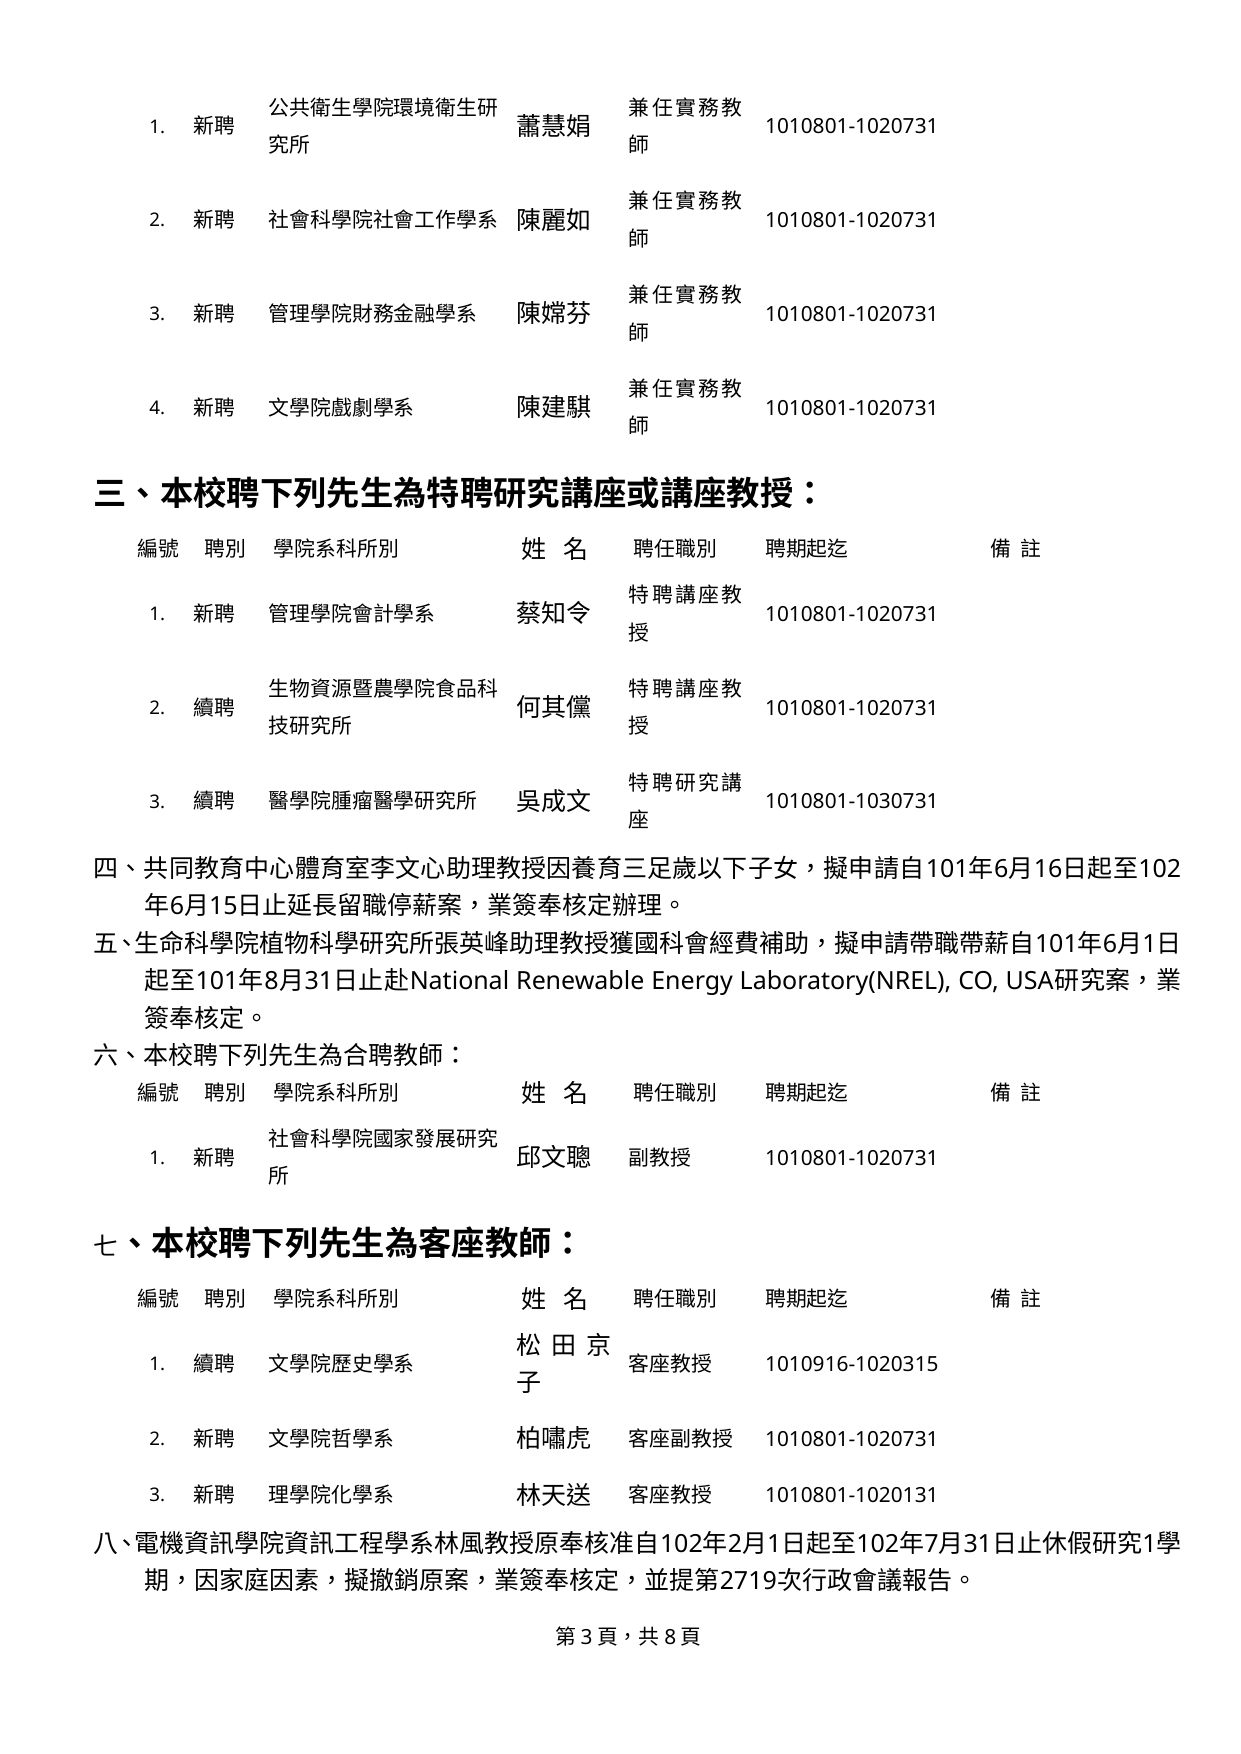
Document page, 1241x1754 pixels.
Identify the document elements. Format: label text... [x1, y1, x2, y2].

table_header 聘期起迄 [754, 1073, 979, 1110]
table_cell 續聘 [188, 1316, 262, 1410]
table_cell 社會科學院國家發展研究所 [263, 1110, 510, 1204]
table_cell 兼任實務教師 [623, 360, 754, 454]
table_header 姓 名 [510, 529, 622, 566]
table_cell [979, 1110, 1195, 1204]
table_cell 文學院哲學系 [263, 1410, 510, 1466]
table_header 學院系科所別 [263, 1073, 510, 1110]
table_cell 兼任實務教師 [623, 79, 754, 173]
table_cell 2. [131, 1410, 187, 1466]
table_cell 1. [131, 1110, 187, 1204]
table_cell 1010801-1020731 [754, 660, 979, 754]
table_header 編號 [131, 529, 187, 566]
table_cell 1010801-1020731 [754, 79, 979, 173]
text 八、電機資訊學院資訊工程學系林風教授原奉核准自102年2月1日起至102年7月31日止休假研究1學期，因家庭因素，擬撤銷原案，業簽奉核定，並提第2719次行政會議報告。 [93, 1523, 1181, 1598]
table_cell 客座教授 [623, 1316, 754, 1410]
table_header 學院系科所別 [263, 529, 510, 566]
text 五、生命科學院植物科學研究所張英峰助理教授獲國科會經費補助，擬申請帶職帶薪自101年6月1日起至101年8月31日止赴National Renewable Energy Laboratory(NREL), CO, USA研究案，業簽奉核定。 [93, 923, 1181, 1035]
table_cell [979, 566, 1195, 660]
table_cell 2. [131, 173, 187, 266]
table_cell 1010916-1020315 [754, 1316, 979, 1410]
table_cell 公共衛生學院環境衛生研究所 [263, 79, 510, 173]
table_cell 1010801-1030731 [754, 754, 979, 848]
table_header 聘任職別 [623, 1279, 754, 1316]
table_cell 新聘 [188, 79, 262, 173]
table_cell 1010801-1020731 [754, 173, 979, 266]
table_cell [979, 79, 1195, 173]
table_header 編號 [131, 1279, 187, 1316]
table_cell 邱文聰 [510, 1110, 622, 1204]
table_cell 客座教授 [623, 1466, 754, 1523]
table_cell 兼任實務教師 [623, 266, 754, 360]
table_cell 特聘講座教授 [623, 660, 754, 754]
table_cell 陳建騏 [510, 360, 622, 454]
table_cell 1010801-1020731 [754, 566, 979, 660]
table_cell 1. [131, 79, 187, 173]
table_cell 蔡知令 [510, 566, 622, 660]
table_cell 何其儻 [510, 660, 622, 754]
table_cell 客座副教授 [623, 1410, 754, 1466]
table_header 備 註 [979, 1073, 1195, 1110]
table_cell 吳成文 [510, 754, 622, 848]
table_header 聘別 [188, 529, 262, 566]
table_cell 松田京子 [510, 1316, 622, 1410]
table_cell [979, 660, 1195, 754]
table_cell 新聘 [188, 1410, 262, 1466]
table_cell 新聘 [188, 173, 262, 266]
table_cell 1010801-1020731 [754, 1410, 979, 1466]
table_header 聘別 [188, 1073, 262, 1110]
table_header 聘別 [188, 1279, 262, 1316]
table_header 聘期起迄 [754, 1279, 979, 1316]
table_cell 副教授 [623, 1110, 754, 1204]
table_cell [979, 360, 1195, 454]
table_cell 林天送 [510, 1466, 622, 1523]
table_cell 特聘講座教授 [623, 566, 754, 660]
table_cell 3. [131, 1466, 187, 1523]
table_cell 兼任實務教師 [623, 173, 754, 266]
table_header 姓 名 [510, 1073, 622, 1110]
table_cell 醫學院腫瘤醫學研究所 [263, 754, 510, 848]
table_cell 續聘 [188, 754, 262, 848]
table_cell 2. [131, 660, 187, 754]
table_cell 1. [131, 1316, 187, 1410]
table_cell 陳嫦芬 [510, 266, 622, 360]
table_header 姓 名 [510, 1279, 622, 1316]
table_cell 1010801-1020731 [754, 360, 979, 454]
table_header 編號 [131, 1073, 187, 1110]
table_header 聘期起迄 [754, 529, 979, 566]
table_cell [979, 754, 1195, 848]
table_cell 新聘 [188, 1466, 262, 1523]
table_cell [979, 1316, 1195, 1410]
table_cell 3. [131, 266, 187, 360]
table_header 學院系科所別 [263, 1279, 510, 1316]
table_cell 社會科學院社會工作學系 [263, 173, 510, 266]
table_cell 文學院歷史學系 [263, 1316, 510, 1410]
table_cell 1010801-1020731 [754, 266, 979, 360]
table_cell [979, 173, 1195, 266]
table_cell 新聘 [188, 566, 262, 660]
table_cell 新聘 [188, 360, 262, 454]
text 三、本校聘下列先生為特聘研究講座或講座教授： [93, 454, 1181, 529]
table_cell 新聘 [188, 266, 262, 360]
table_cell 文學院戲劇學系 [263, 360, 510, 454]
table_cell 4. [131, 360, 187, 454]
table_cell 1010801-1020731 [754, 1110, 979, 1204]
table_cell [979, 1410, 1195, 1466]
table_cell 陳麗如 [510, 173, 622, 266]
table_cell 柏嘯虎 [510, 1410, 622, 1466]
text 六、本校聘下列先生為合聘教師： [93, 1035, 1181, 1073]
text 四、共同教育中心體育室李文心助理教授因養育三足歲以下子女，擬申請自101年6月16日起至102年6月15日止延長留職停薪案，業簽奉核定辦理。 [93, 848, 1181, 923]
text 七、本校聘下列先生為客座教師： [93, 1204, 1181, 1279]
table_cell 1010801-1020131 [754, 1466, 979, 1523]
table_cell 新聘 [188, 1110, 262, 1204]
table_cell 管理學院財務金融學系 [263, 266, 510, 360]
table_cell 1. [131, 566, 187, 660]
table_cell 生物資源暨農學院食品科技研究所 [263, 660, 510, 754]
table_header 聘任職別 [623, 1073, 754, 1110]
table_cell 管理學院會計學系 [263, 566, 510, 660]
table_cell [979, 1466, 1195, 1523]
table_cell 蕭慧娟 [510, 79, 622, 173]
table_cell 特聘研究講座 [623, 754, 754, 848]
table_header 聘任職別 [623, 529, 754, 566]
table_cell 理學院化學系 [263, 1466, 510, 1523]
table_header 備 註 [979, 529, 1195, 566]
table_cell [979, 266, 1195, 360]
table_cell 3. [131, 754, 187, 848]
table_header 備 註 [979, 1279, 1195, 1316]
table_cell 續聘 [188, 660, 262, 754]
